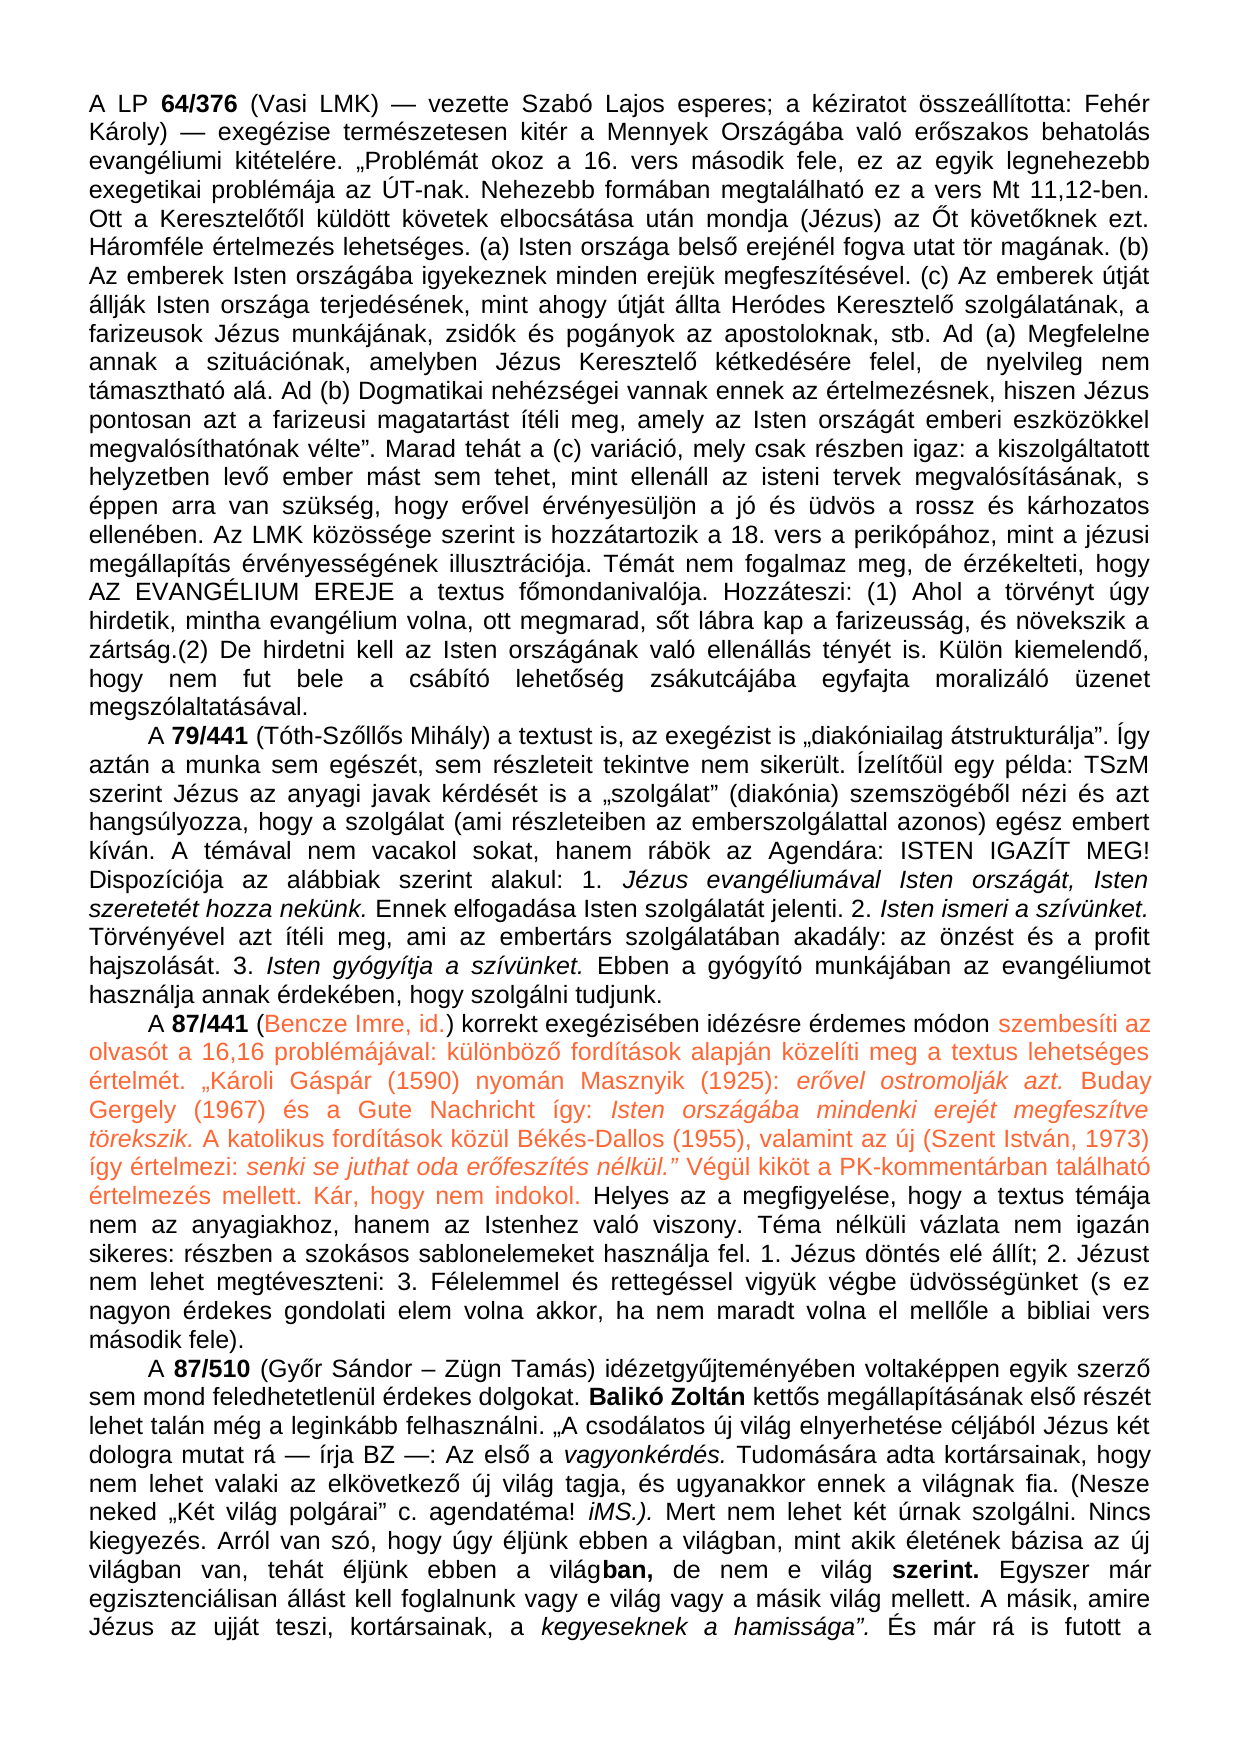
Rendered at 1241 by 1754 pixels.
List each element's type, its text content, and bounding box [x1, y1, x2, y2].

text A 79/441 (Tóth-Szőllős Mihály) a textust is, az exegézist is „diakóniailag átstrukturálja”. Így aztán a munka sem egészét, sem részleteit tekintve nem sikerült. Ízelítőül egy példa: TSzM szerint Jézus az anyagi javak kérdését is a „szolgálat” (diakónia) szemszögéből nézi és azt hangsúlyozza, hogy a szolgálat (ami részleteiben az emberszolgálattal azonos) egész embert kíván. A témával nem vacakol sokat, hanem rábök az Agendára: ISTEN IGAZÍT MEG! Dispozíciója az alábbiak szerint alakul: 1. Jézus evangéliumával Isten országát, Isten szeretetét hozza nekünk. Ennek elfogadása Isten szolgálatát jelenti. 2. Isten ismeri a szívünket. Törvényével azt ítéli meg, ami az embertárs szolgálatában akadály: az önzést és a profit hajszolását. 3. Isten gyógyítja a szívünket. Ebben a gyógyító munkájában az evangéliumot használja annak érdekében, hogy szolgálni tudjunk. [88, 721, 1152, 1008]
text A LP 64/376 (Vasi LMK) ― vezette Szabó Lajos esperes; a kéziratot összeállította: Fehér Károly) ― exegézise természetesen kitér a Mennyek Országába való erőszakos behatolás evangéliumi kitételére. „Problémát okoz a 16. vers második fele, ez az egyik legnehezebb exegetikai problémája az ÚT-nak. Nehezebb formában megtalálható ez a vers Mt 11,12-ben. Ott a Keresztelőtől küldött követek elbocsátása után mondja (Jézus) az Őt követőknek ezt. Háromféle értelmezés lehetséges. (a) Isten országa belső erejénél fogva utat tör magának. (b) Az emberek Isten országába igyekeznek minden erejük megfeszítésével. (c) Az emberek útját állják Isten országa terjedésének, mint ahogy útját állta Heródes Keresztelő szolgálatának, a farizeusok Jézus munkájának, zsidók és pogányok az apostoloknak, stb. Ad (a) Megfelelne annak a szituációnak, amelyben Jézus Keresztelő kétkedésére felel, de nyelvileg nem támasztható alá. Ad (b) Dogmatikai nehézségei vannak ennek az értelmezésnek, hiszen Jézus pontosan azt a farizeusi magatartást ítéli meg, amely az Isten országát emberi eszközökkel megvalósíthatónak vélte”. Marad tehát a (c) variáció, mely csak részben igaz: a kiszolgáltatott helyzetben levő ember mást sem tehet, mint ellenáll az isteni tervek megvalósításának, s éppen arra van szükség, hogy erővel érvényesüljön a jó és üdvös a rossz és kárhozatos ellenében. Az LMK közössége szerint is hozzátartozik a 18. vers a perikópához, mint a jézusi megállapítás érvényességének illusztrációja. Témát nem fogalmaz meg, de érzékelteti, hogy AZ EVANGÉLIUM EREJE a textus főmondanivalója. Hozzáteszi: (1) Ahol a törvényt úgy hirdetik, mintha evangélium volna, ott megmarad, sőt lábra kap a farizeusság, és növekszik a zártság.(2) De hirdetni kell az Isten országának való ellenállás tényét is. Külön kiemelendő, hogy nem fut bele a csábító lehetőség zsákutcájába egyfajta moralizáló üzenet megszólaltatásával. [88, 88, 1152, 721]
text A 87/441 (Bencze Imre, id.) korrekt exegézisében idézésre érdemes módon szembesíti az olvasót a 16,16 problémájával: különböző fordítások alapján közelíti meg a textus lehetséges értelmét. „Károli Gáspár (1590) nyomán Masznyik (1925): erővel ostromolják azt. Buday Gergely (1967) és a Gute Nachricht így: Isten országába mindenki erejét megfeszítve törekszik. A katolikus fordítások közül Békés-Dallos (1955), valamint az új (Szent István, 1973) így értelmezi: senki se juthat oda erőfeszítés nélkül.” Végül kiköt a PK-kommentárban található értelmezés mellett. Kár, hogy nem indokol. Helyes az a megfigyelése, hogy a textus témája nem az anyagiakhoz, hanem az Istenhez való viszony. Téma nélküli vázlata nem igazán sikeres: részben a szokásos sablonelemeket használja fel. 1. Jézus döntés elé állít; 2. Jézust nem lehet megtéveszteni: 3. Félelemmel és rettegéssel vigyük végbe üdvösségünket (s ez nagyon érdekes gondolati elem volna akkor, ha nem maradt volna el mellőle a bibliai vers második fele). [88, 1008, 1152, 1353]
text A 87/510 (Győr Sándor – Zügn Tamás) idézetgyűjteményében voltaképpen egyik szerző sem mond feledhetetlenül érdekes dolgokat. Balikó Zoltán kettős megállapításának első részét lehet talán még a leginkább felhasználni. „A csodálatos új világ elnyerhetése céljából Jézus két dologra mutat rá ― írja BZ ―: Az első a vagyonkérdés. Tudomására adta kortársainak, hogy nem lehet valaki az elkövetkező új világ tagja, és ugyanakkor ennek a világnak fia. (Nesze neked „Két világ polgárai” c. agendatéma! iMS.). Mert nem lehet két úrnak szolgálni. Nincs kiegyezés. Arról van szó, hogy úgy éljünk ebben a világban, mint akik életének bázisa az új világban van, tehát éljünk ebben a világban, de nem e világ szerint. Egyszer már egzisztenciálisan állást kell foglalnunk vagy e világ vagy a másik világ mellett. A másik, amire Jézus az ujját teszi, kortársainak, a kegyeseknek a hamissága”. És már rá is futott a [88, 1353, 1152, 1641]
